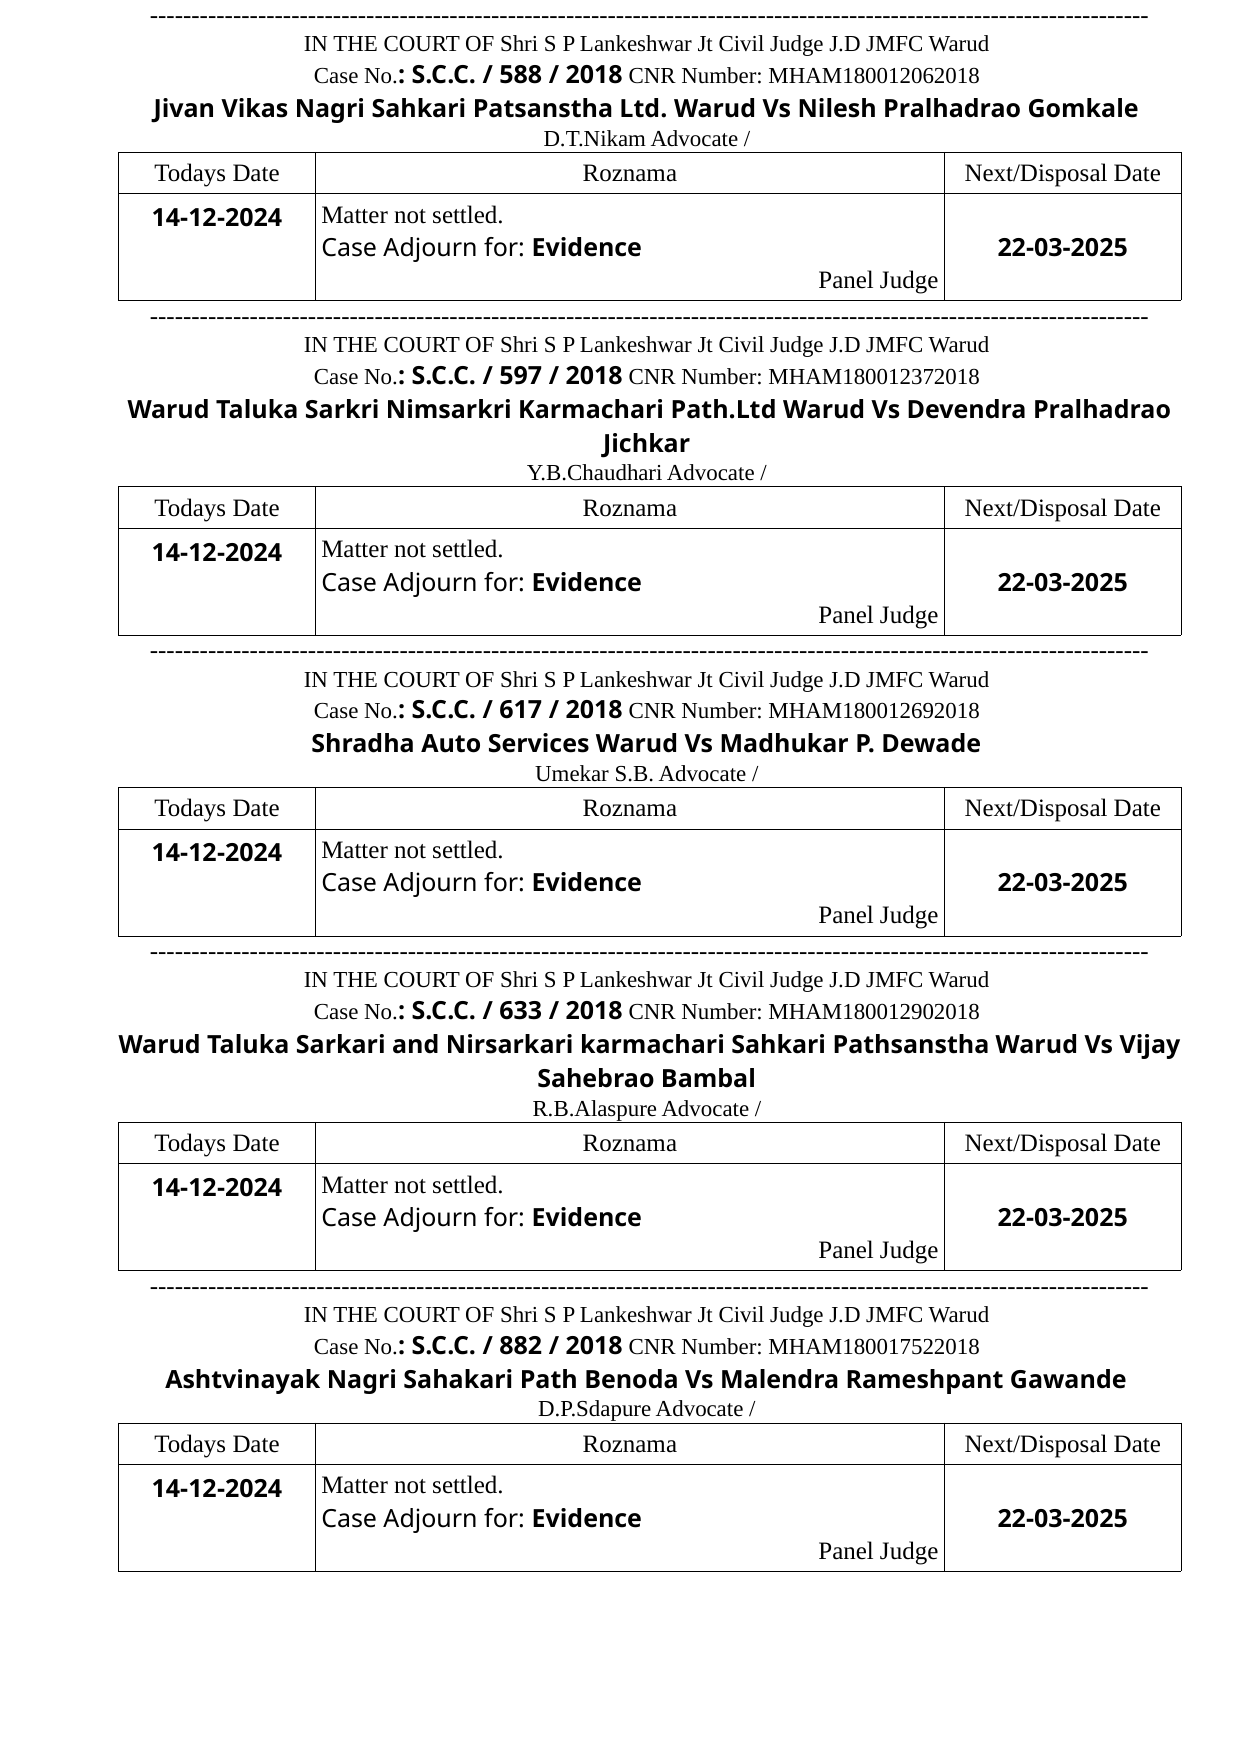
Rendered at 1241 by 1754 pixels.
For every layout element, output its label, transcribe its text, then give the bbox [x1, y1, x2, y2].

table_header Todays Date [119, 487, 315, 528]
text IN THE COURT OF Shri S P Lankeshwar Jt Civil Judge J.D JMFC Warud Case No.: S.C.C. / 597 / 2018 CNR Number: MHAM180012372018 Warud Taluka Sarkri Nimsarkri Karmachari Path.Ltd Warud Vs Devendra Pralhadrao Jichkar Y.B.Chaudhari Advocate / [118, 331, 1181, 486]
table_cell Matter not settled. Case Adjourn for: Evidence Panel Judge [316, 1465, 944, 1571]
table_header Todays Date [119, 788, 315, 829]
table_cell 22-03-2025 [945, 194, 1181, 300]
table_header Next/Disposal Date [945, 788, 1181, 829]
table_cell 22-03-2025 [945, 529, 1181, 635]
table_header Roznama [316, 153, 944, 193]
table_cell 14-12-2024 [119, 830, 315, 936]
table_header Todays Date [119, 1424, 315, 1464]
text ------------------------------------------------------------------------------------------------------------------------ [118, 636, 1181, 664]
table_cell 22-03-2025 [945, 830, 1181, 936]
table_header Next/Disposal Date [945, 1424, 1181, 1464]
table_cell 14-12-2024 [119, 1164, 315, 1270]
table_cell Matter not settled. Case Adjourn for: Evidence Panel Judge [316, 529, 944, 635]
table_cell Matter not settled. Case Adjourn for: Evidence Panel Judge [316, 194, 944, 300]
text ------------------------------------------------------------------------------------------------------------------------ [118, 0, 1181, 29]
table_header Next/Disposal Date [945, 153, 1181, 193]
text IN THE COURT OF Shri S P Lankeshwar Jt Civil Judge J.D JMFC Warud Case No.: S.C.C. / 588 / 2018 CNR Number: MHAM180012062018 Jivan Vikas Nagri Sahkari Patsanstha Ltd. Warud Vs Nilesh Pralhadrao Gomkale D.T.Nikam Advocate / [118, 30, 1181, 151]
table_header Roznama [316, 1123, 944, 1163]
text IN THE COURT OF Shri S P Lankeshwar Jt Civil Judge J.D JMFC Warud Case No.: S.C.C. / 617 / 2018 CNR Number: MHAM180012692018 Shradha Auto Services Warud Vs Madhukar P. Dewade Umekar S.B. Advocate / [118, 666, 1181, 786]
text IN THE COURT OF Shri S P Lankeshwar Jt Civil Judge J.D JMFC Warud Case No.: S.C.C. / 633 / 2018 CNR Number: MHAM180012902018 Warud Taluka Sarkari and Nirsarkari karmachari Sahkari Pathsanstha Warud Vs Vijay Sahebrao Bambal R.B.Alaspure Advocate / [118, 966, 1181, 1121]
table_cell 14-12-2024 [119, 529, 315, 635]
table_header Todays Date [119, 1123, 315, 1163]
text IN THE COURT OF Shri S P Lankeshwar Jt Civil Judge J.D JMFC Warud Case No.: S.C.C. / 882 / 2018 CNR Number: MHAM180017522018 Ashtvinayak Nagri Sahakari Path Benoda Vs Malendra Rameshpant Gawande D.P.Sdapure Advocate / [118, 1301, 1181, 1422]
table_header Todays Date [119, 153, 315, 193]
text ------------------------------------------------------------------------------------------------------------------------ [118, 301, 1181, 330]
table_cell 14-12-2024 [119, 1465, 315, 1571]
table_header Next/Disposal Date [945, 487, 1181, 528]
table_header Next/Disposal Date [945, 1123, 1181, 1163]
table_cell Matter not settled. Case Adjourn for: Evidence Panel Judge [316, 1164, 944, 1270]
table_cell 22-03-2025 [945, 1465, 1181, 1571]
table_header Roznama [316, 487, 944, 528]
table_header Roznama [316, 1424, 944, 1464]
table_cell Matter not settled. Case Adjourn for: Evidence Panel Judge [316, 830, 944, 936]
table_header Roznama [316, 788, 944, 829]
table_cell 14-12-2024 [119, 194, 315, 300]
table_cell 22-03-2025 [945, 1164, 1181, 1270]
text ------------------------------------------------------------------------------------------------------------------------ [118, 937, 1181, 965]
text ------------------------------------------------------------------------------------------------------------------------ [118, 1271, 1181, 1300]
